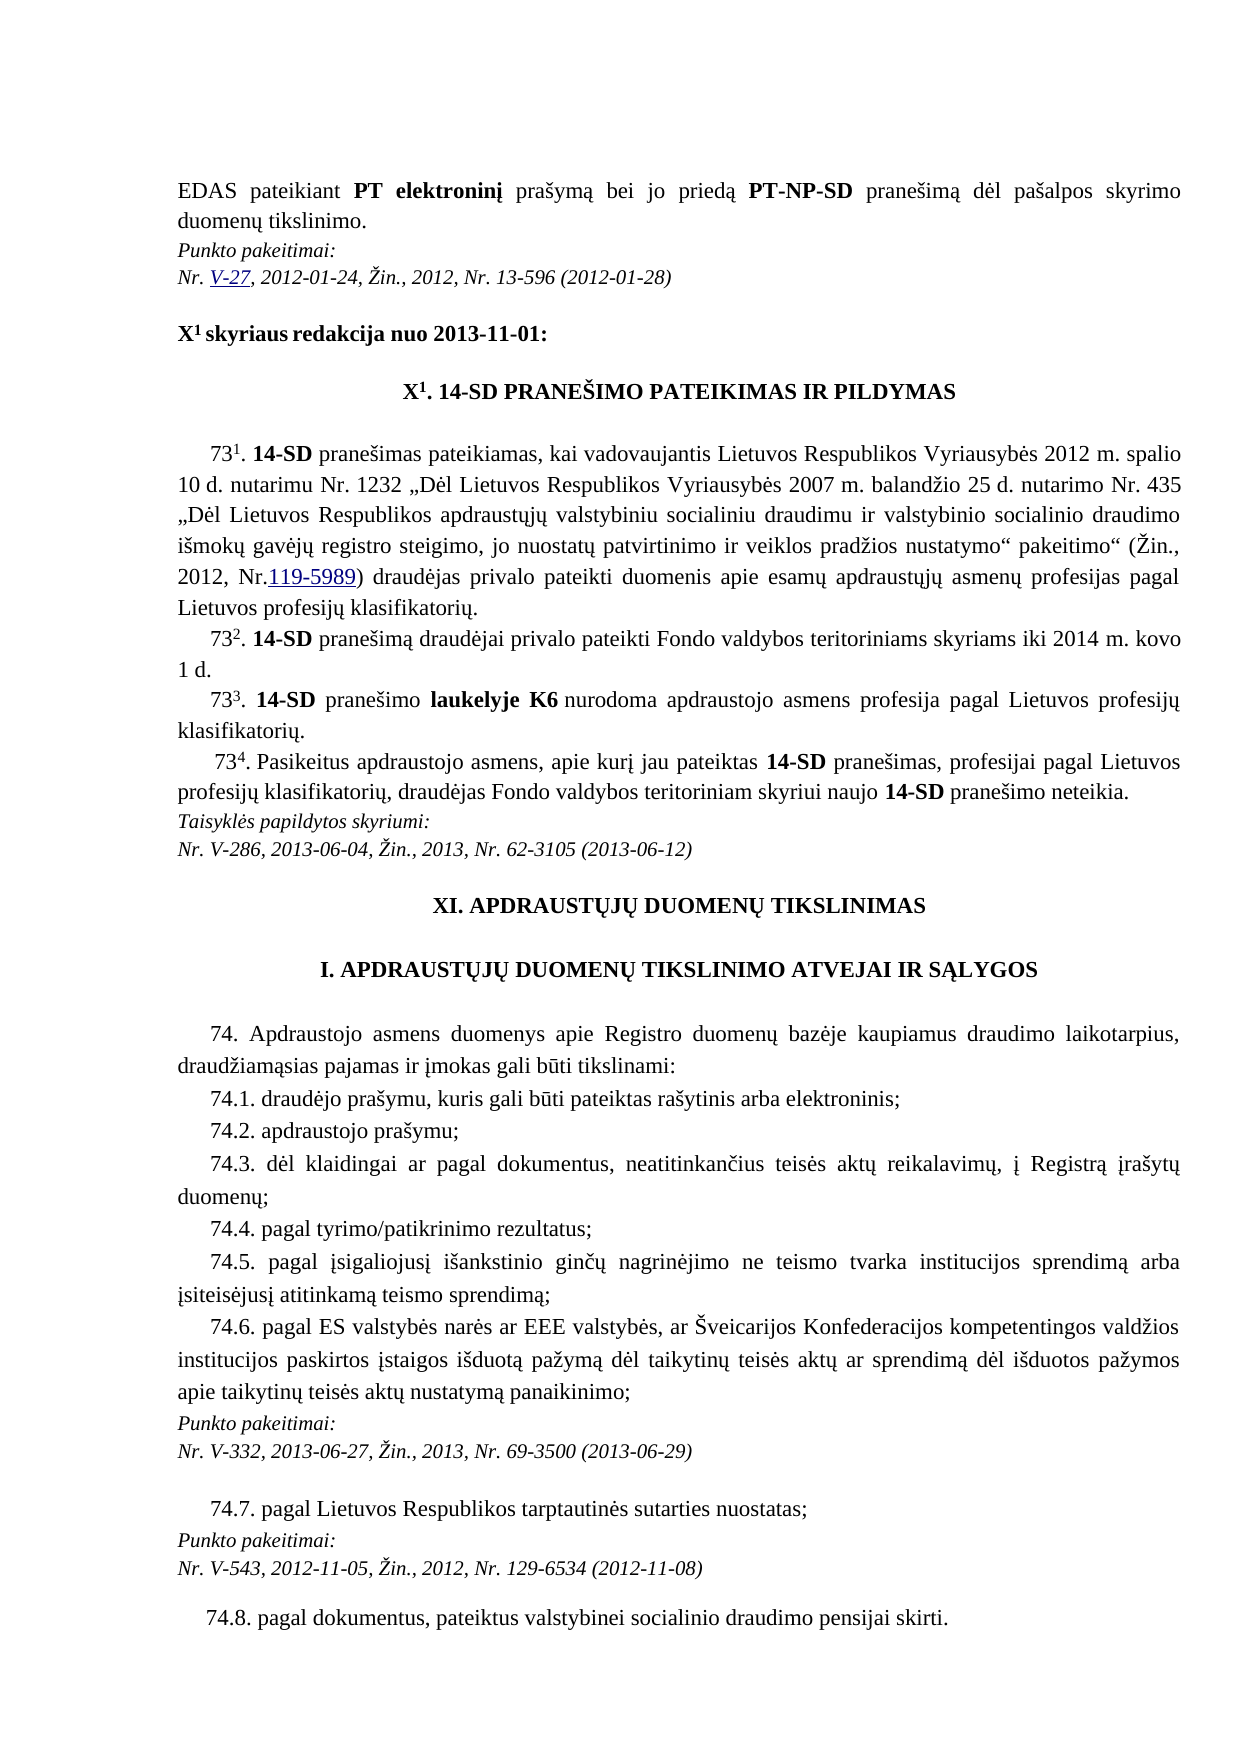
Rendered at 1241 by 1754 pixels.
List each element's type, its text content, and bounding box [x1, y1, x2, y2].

text 74.7. pagal Lietuvos Respublikos tarptautinės sutarties nuostatas; [177, 1495, 1181, 1522]
text Nr. V-27, 2012-01-24, Žin., 2012, Nr. 13-596 (2012-01-28) [177, 265, 1181, 289]
text Punkto pakeitimai: [177, 238, 1181, 262]
text XI. APDRAUSTŲJŲ DUOMENŲ TIKSLINIMAS [177, 892, 1181, 919]
text 732. 14-SD pranešimą draudėjai privalo pateikti Fondo valdybos teritoriniams skyriams iki 2014 m. kovo 1 d. [177, 625, 1181, 682]
text EDAS pateikiant PT elektroninį prašymą bei jo priedą PT-NP-SD pranešimą dėl pašalpos skyrimo duomenų tikslinimo. [177, 177, 1181, 234]
text 74.2. apdraustojo prašymu; [177, 1118, 1181, 1144]
text 74.4. pagal tyrimo/patikrinimo rezultatus; [177, 1215, 1181, 1242]
text 74.3. dėl klaidingai ar pagal dokumentus, neatitinkančius teisės aktų reikalavimų, į Registrą įrašytų duomenų; [177, 1150, 1181, 1209]
text Punkto pakeitimai: [177, 1528, 1181, 1552]
text I. APDRAUSTŲJŲ DUOMENŲ TIKSLINIMO ATVEJAI IR SĄLYGOS [177, 956, 1181, 982]
text Nr. V-332, 2013-06-27, Žin., 2013, Nr. 69-3500 (2013-06-29) [177, 1439, 1181, 1463]
text 731. 14-SD pranešimas pateikiamas, kai vadovaujantis Lietuvos Respublikos Vyriausybės 2012 m. spalio 10 d. nutarimu Nr. 1232 „Dėl Lietuvos Respublikos Vyriausybės 2007 m. balandžio 25 d. nutarimo Nr. 435 „Dėl Lietuvos Respublikos apdraustųjų valstybiniu socialiniu draudimu ir valstybinio socialinio draudimo išmokų gavėjų registro steigimo, jo nuostatų patvirtinimo ir veiklos pradžios nustatymo“ pakeitimo“ (Žin., 2012, Nr.119-5989) draudėjas privalo pateikti duomenis apie esamų apdraustųjų asmenų profesijas pagal Lietuvos profesijų klasifikatorių. [177, 440, 1181, 620]
text 734. Pasikeitus apdraustojo asmens, apie kurį jau pateiktas 14-SD pranešimas, profesijai pagal Lietuvos profesijų klasifikatorių, draudėjas Fondo valdybos teritoriniam skyriui naujo 14-SD pranešimo neteikia. [177, 748, 1181, 805]
text 74.5. pagal įsigaliojusį išankstinio ginčų nagrinėjimo ne teismo tvarka institucijos sprendimą arba įsiteisėjusį atitinkamą teismo sprendimą; [177, 1248, 1181, 1307]
text X1. 14-SD PRANEŠIMO PATEIKIMAS IR PILDYMAS [177, 378, 1181, 404]
text 733. 14-SD pranešimo laukelyje K6 nurodoma apdraustojo asmens profesija pagal Lietuvos profesijų klasifikatorių. [177, 687, 1181, 744]
text 74. Apdraustojo asmens duomenys apie Registro duomenų bazėje kaupiamus draudimo laikotarpius, draudžiamąsias pajamas ir įmokas gali būti tikslinami: [177, 1020, 1181, 1079]
text X1 skyriaus redakcija nuo 2013-11-01: [177, 320, 1181, 347]
text Taisyklės papildytos skyriumi: [177, 809, 1181, 833]
text 74.1. draudėjo prašymu, kuris gali būti pateiktas rašytinis arba elektroninis; [177, 1085, 1181, 1111]
text 74.8. pagal dokumentus, pateiktus valstybinei socialinio draudimo pensijai skirti. [177, 1604, 1181, 1630]
text Nr. V-543, 2012-11-05, Žin., 2012, Nr. 129-6534 (2012-11-08) [177, 1556, 1181, 1579]
text 74.6. pagal ES valstybės narės ar EEE valstybės, ar Šveicarijos Konfederacijos kompetentingos valdžios institucijos paskirtos įstaigos išduotą pažymą dėl taikytinų teisės aktų ar sprendimą dėl išduotos pažymos apie taikytinų teisės aktų nustatymą panaikinimo; [177, 1313, 1181, 1405]
text Punkto pakeitimai: [177, 1411, 1181, 1435]
text Nr. V-286, 2013-06-04, Žin., 2013, Nr. 62-3105 (2013-06-12) [177, 837, 1181, 861]
